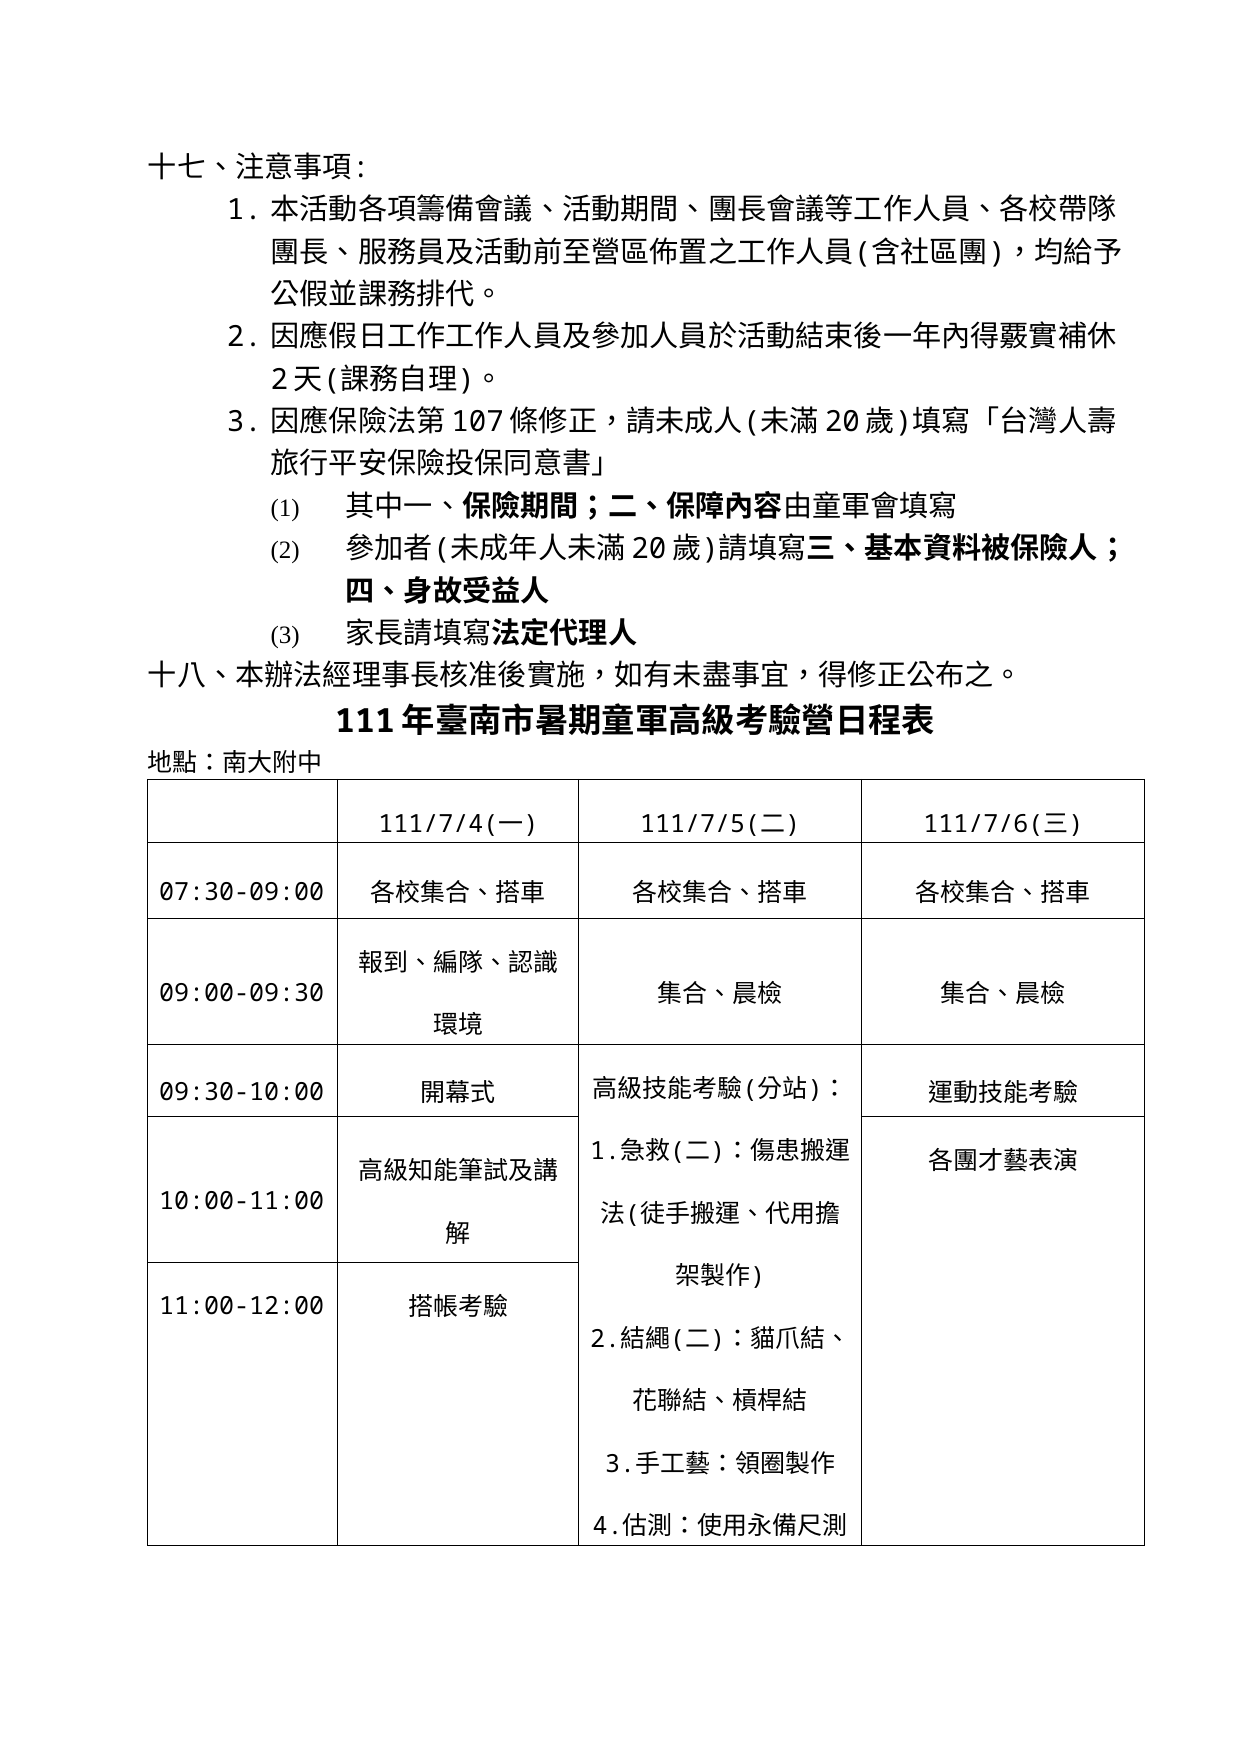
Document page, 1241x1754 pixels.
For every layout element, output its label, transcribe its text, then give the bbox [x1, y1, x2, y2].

table_cell 10:00-11:00 [148, 1117, 337, 1262]
text 十八、本辦法經理事長核准後實施，如有未盡事宜，得修正公布之。 [148, 652, 1122, 694]
text 111年臺南市暑期童軍高級考驗營日程表 [148, 694, 1122, 742]
table_cell 高級知能筆試及講解 [338, 1117, 578, 1262]
table_cell 各校集合、搭車 [338, 843, 578, 918]
table_cell 各校集合、搭車 [862, 843, 1144, 918]
table_header [148, 780, 337, 842]
list 因應保險法第107條修正，請未成人(未滿20歲)填寫「台灣人壽旅行平安保險投保同意書」 [227, 398, 1122, 482]
table_header 111/7/5(二) [579, 780, 861, 842]
table_cell 集合、晨檢 [862, 919, 1144, 1044]
table_cell 各團才藝表演 [862, 1117, 1144, 1545]
table_header 111/7/4(一) [338, 780, 578, 842]
text 地點：南大附中 [148, 742, 1122, 779]
table_header 111/7/6(三) [862, 780, 1144, 842]
table_cell 開幕式 [338, 1045, 578, 1116]
table_cell 09:00-09:30 [148, 919, 337, 1044]
table_cell 11:00-12:00 [148, 1263, 337, 1545]
table_cell 運動技能考驗 [862, 1045, 1144, 1116]
list 參加者(未成年人未滿20歲)請填寫三、基本資料被保險人；四、身故受益人 [270, 525, 1122, 609]
list 因應假日工作工作人員及參加人員於活動結束後一年內得覈實補休2天(課務自理)。 [227, 313, 1122, 398]
table_cell 07:30-09:00 [148, 843, 337, 918]
table_cell 09:30-10:00 [148, 1045, 337, 1116]
table_cell 搭帳考驗 [338, 1263, 578, 1545]
list 家長請填寫法定代理人 [270, 609, 1122, 652]
table_cell 各校集合、搭車 [579, 843, 861, 918]
text 十七、注意事項: [148, 143, 1122, 186]
table_cell 高級技能考驗(分站)： 1.急救(二)：傷患搬運法(徒手搬運、代用擔架製作) 2.結繩(二)：貓爪結、花聯結、槓桿結 3.手工藝：領圈製作 4.估測：使用永備尺測量、長、寬高 5.露營(三)：個人裝備及小隊裝備清單 [579, 1045, 861, 1545]
list 其中一、保險期間；二、保障內容由童軍會填寫 [270, 482, 1122, 525]
table_cell 集合、晨檢 [579, 919, 861, 1044]
list 本活動各項籌備會議、活動期間、團長會議等工作人員、各校帶隊團長、服務員及活動前至營區佈置之工作人員(含社區團)，均給予公假並課務排代。 [227, 186, 1122, 313]
table_cell 報到、編隊、認識環境 [338, 919, 578, 1044]
